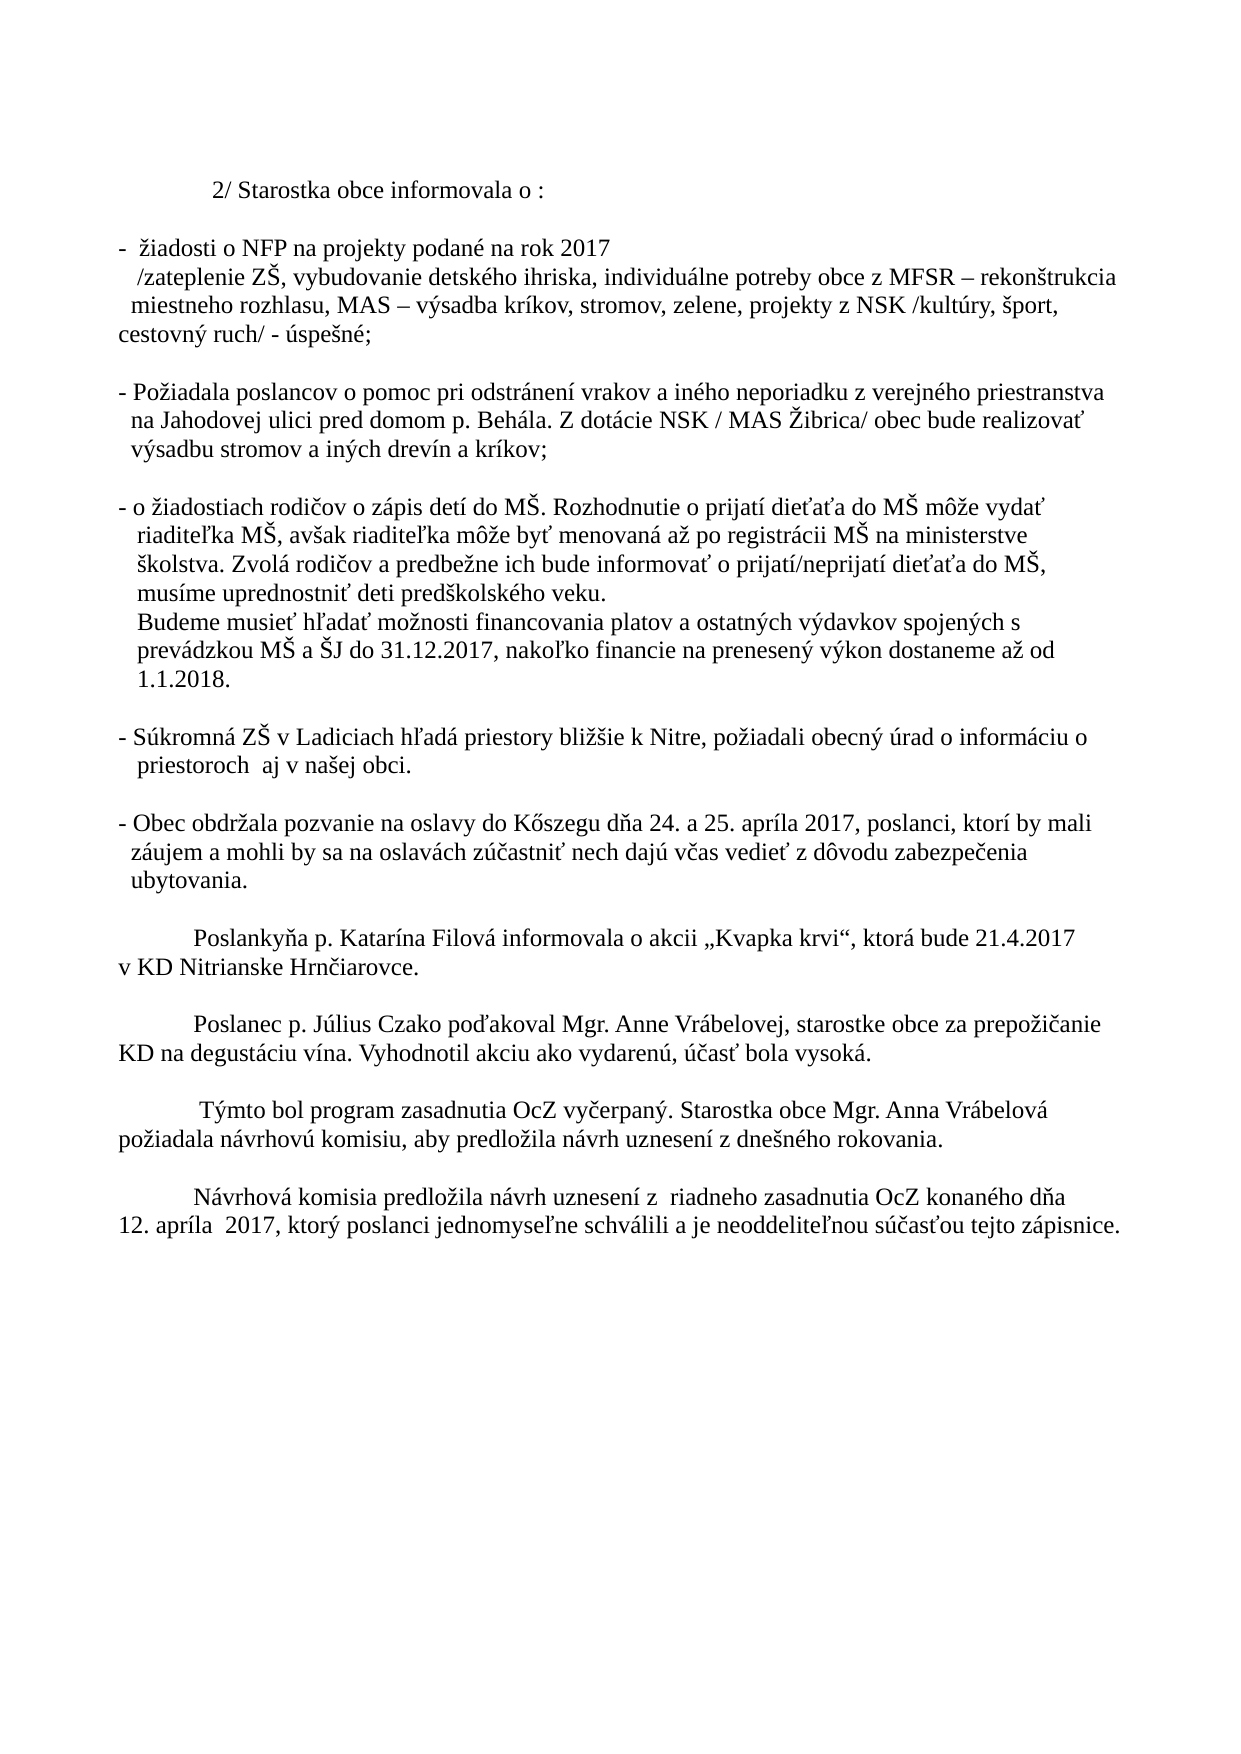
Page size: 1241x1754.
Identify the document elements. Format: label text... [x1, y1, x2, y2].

text 1.1.2018. [118, 664, 1122, 693]
text Návrhová komisia predložila návrh uznesení z riadneho zasadnutia OcZ konaného dňa [118, 1182, 1122, 1211]
text Budeme musieť hľadať možnosti financovania platov a ostatných výdavkov spojených s [118, 607, 1122, 636]
text - Obec obdržala pozvanie na oslavy do Kőszegu dňa 24. a 25. apríla 2017, poslanci, ktorí by mali [118, 808, 1122, 837]
text ubytovania. [118, 866, 1122, 894]
text 2/ Starostka obce informovala o : [118, 176, 1122, 204]
text školstva. Zvolá rodičov a predbežne ich bude informovať o prijatí/neprijatí dieťaťa do MŠ, [118, 549, 1122, 578]
text priestoroch aj v našej obci. [118, 751, 1122, 779]
text záujem a mohli by sa na oslavách zúčastniť nech dajú včas vedieť z dôvodu zabezpečenia [118, 837, 1122, 866]
text výsadbu stromov a iných drevín a kríkov; [118, 434, 1122, 463]
text v KD Nitrianske Hrnčiarovce. [118, 952, 1122, 981]
text Poslanec p. Július Czako poďakoval Mgr. Anne Vrábelovej, starostke obce za prepožičanie KD na degustáciu vína. Vyhodnotil akciu ako vydarenú, účasť bola vysoká. [118, 1009, 1122, 1067]
text - Súkromná ZŠ v Ladiciach hľadá priestory bližšie k Nitre, požiadali obecný úrad o informáciu o [118, 722, 1122, 751]
text /zateplenie ZŠ, vybudovanie detského ihriska, individuálne potreby obce z MFSR – rekonštrukcia [118, 262, 1122, 291]
text Týmto bol program zasadnutia OcZ vyčerpaný. Starostka obce Mgr. Anna Vrábelová požiadala návrhovú komisiu, aby predložila návrh uznesení z dnešného rokovania. [118, 1096, 1122, 1153]
text 12. apríla 2017, ktorý poslanci jednomyseľne schválili a je neoddeliteľnou súčasťou tejto zápisnice. [118, 1211, 1122, 1239]
text cestovný ruch/ - úspešné; [118, 319, 1122, 348]
text miestneho rozhlasu, MAS – výsadba kríkov, stromov, zelene, projekty z NSK /kultúry, šport, [118, 291, 1122, 319]
text musíme uprednostniť deti predškolského veku. [118, 578, 1122, 607]
text - o žiadostiach rodičov o zápis detí do MŠ. Rozhodnutie o prijatí dieťaťa do MŠ môže vydať [118, 492, 1122, 521]
text Poslankyňa p. Katarína Filová informovala o akcii „Kvapka krvi“, ktorá bude 21.4.2017 [118, 923, 1122, 952]
text - Požiadala poslancov o pomoc pri odstránení vrakov a iného neporiadku z verejného priestranstva [118, 377, 1122, 406]
text riaditeľka MŠ, avšak riaditeľka môže byť menovaná až po registrácii MŠ na ministerstve [118, 521, 1122, 549]
text - žiadosti o NFP na projekty podané na rok 2017 [118, 233, 1122, 262]
text na Jahodovej ulici pred domom p. Behála. Z dotácie NSK / MAS Žibrica/ obec bude realizovať [118, 406, 1122, 434]
text prevádzkou MŠ a ŠJ do 31.12.2017, nakoľko financie na prenesený výkon dostaneme až od [118, 636, 1122, 664]
